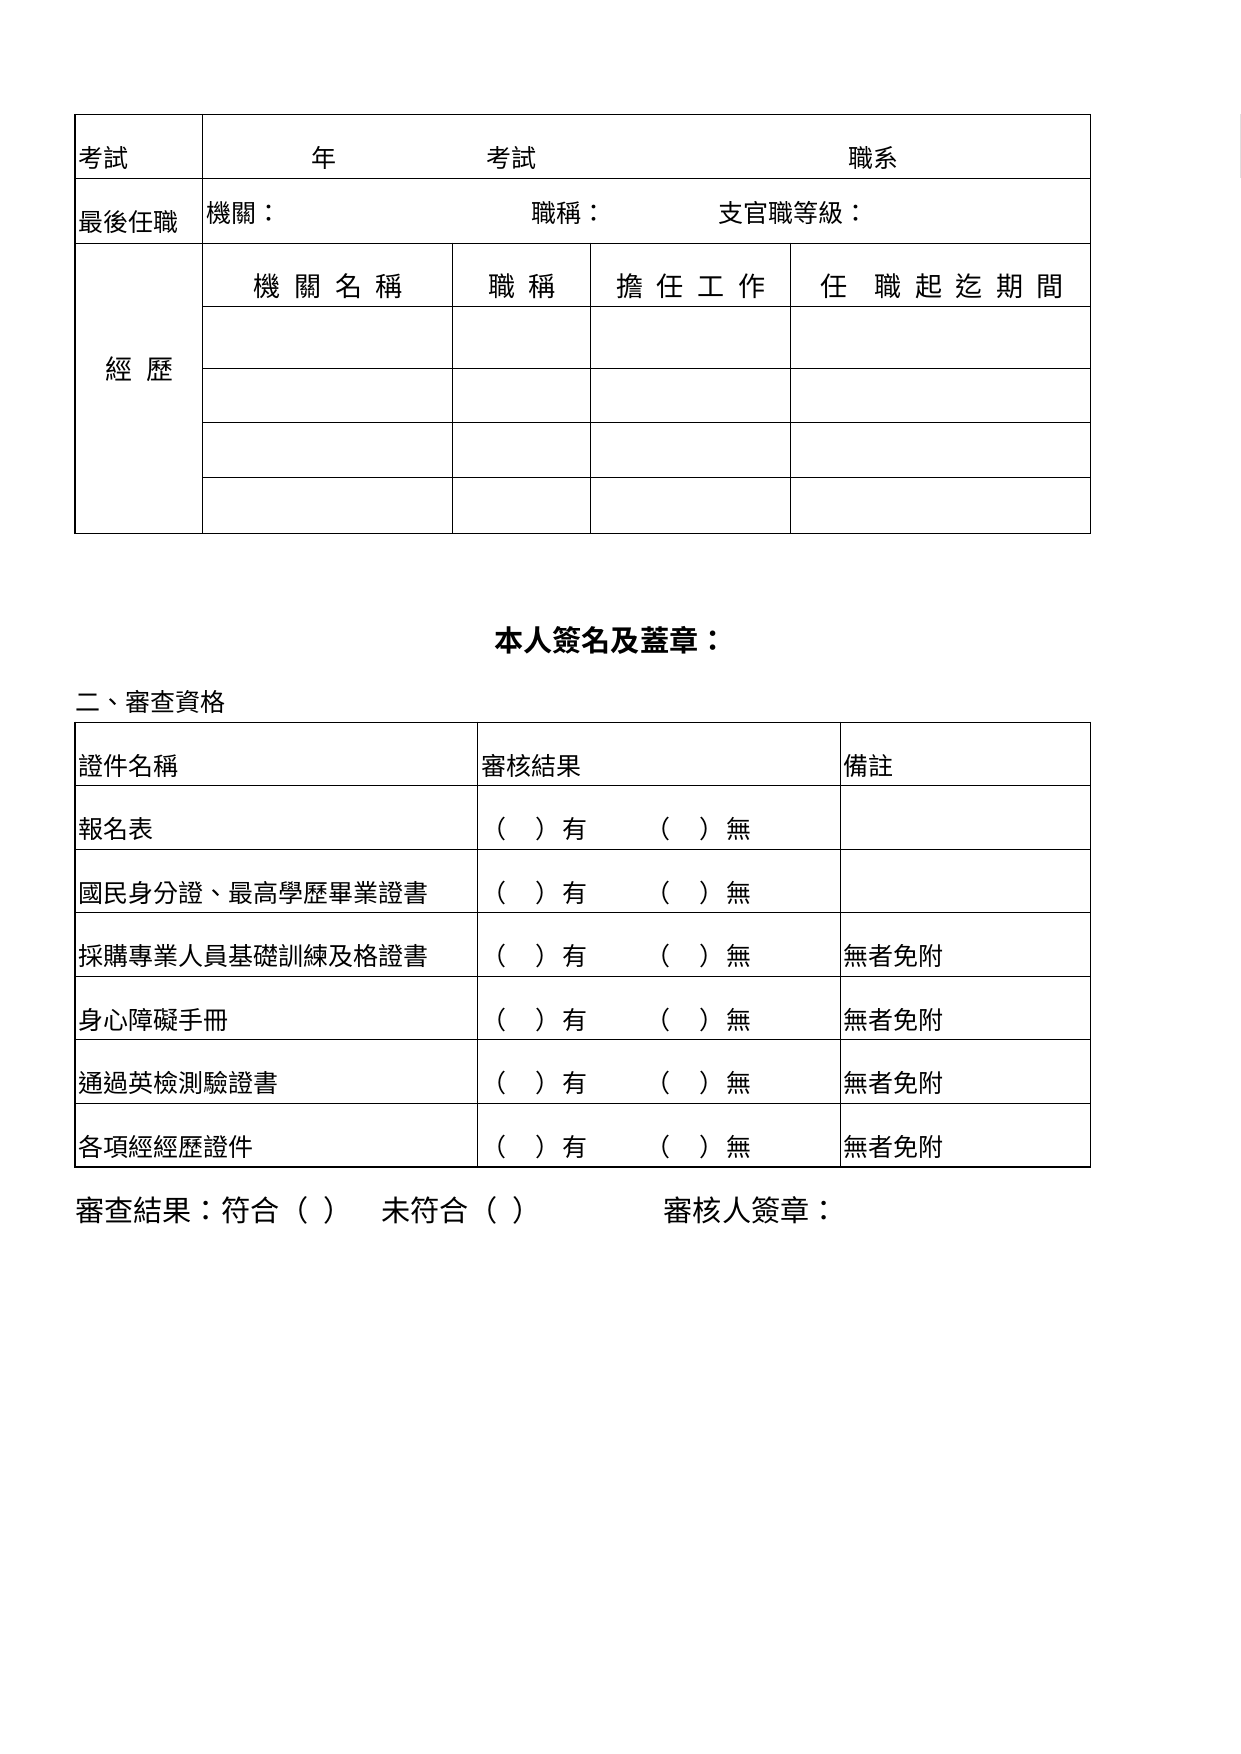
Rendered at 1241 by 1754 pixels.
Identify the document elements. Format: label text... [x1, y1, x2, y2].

table_cell 無者免附 [841, 913, 1090, 976]
table_cell [591, 423, 790, 477]
table_cell [1091, 422, 1240, 477]
table_cell [1091, 477, 1240, 533]
table_cell 機關： 職稱： 支官職等級： [203, 179, 1090, 242]
table_cell [1091, 306, 1240, 368]
text 二、審查資格 [75, 659, 1165, 722]
table_cell （ ）有 （ ）無 [478, 977, 840, 1039]
table_cell [203, 423, 452, 477]
table_cell [453, 478, 590, 533]
table_cell （ ）有 （ ）無 [478, 850, 840, 912]
table_cell [453, 423, 590, 477]
table_cell 報名表 [76, 786, 477, 849]
table_cell 各項經經歷證件 [76, 1104, 477, 1166]
text 審查結果：符合（ ） 未符合（ ） 審核人簽章： [75, 1167, 1165, 1230]
table_cell 考試 [76, 115, 202, 177]
table_cell 任 職 起 迄 期 間 [791, 244, 1090, 306]
table_cell [841, 786, 1090, 849]
table_cell [203, 369, 452, 422]
table_cell 最後任職 [76, 179, 202, 242]
table_cell 身心障礙手冊 [76, 977, 477, 1039]
table_cell （ ）有 （ ）無 [478, 1104, 840, 1166]
table_cell [453, 307, 590, 368]
table_cell 通過英檢測驗證書 [76, 1040, 477, 1103]
table_cell [591, 478, 790, 533]
table_cell 職 稱 [453, 244, 590, 306]
table_cell [791, 369, 1090, 422]
table_cell 經 歷 [76, 244, 202, 533]
text 本人簽名及蓋章： [75, 597, 727, 659]
table_cell （ ）有 （ ）無 [478, 1040, 840, 1103]
table_cell 無者免附 [841, 1040, 1090, 1103]
table_cell [1091, 368, 1240, 422]
table_cell 機 關 名 稱 [203, 244, 452, 306]
table_cell [841, 850, 1090, 912]
table_cell [453, 369, 590, 422]
table_header 審核結果 [478, 723, 840, 785]
table_cell 國民身分證、最高學歷畢業證書 [76, 850, 477, 912]
table_cell [1091, 114, 1240, 177]
table_cell [203, 478, 452, 533]
table_cell [203, 307, 452, 368]
table_cell 無者免附 [841, 1104, 1090, 1166]
table_cell [791, 307, 1090, 368]
table_cell [1091, 178, 1240, 242]
table_cell [791, 423, 1090, 477]
table_header 備註 [841, 723, 1090, 785]
table_cell [591, 307, 790, 368]
table_cell [591, 369, 790, 422]
table_header 證件名稱 [76, 723, 477, 785]
table_cell 無者免附 [841, 977, 1090, 1039]
table_cell （ ）有 （ ）無 [478, 913, 840, 976]
table_cell 擔 任 工 作 [591, 244, 790, 306]
table_cell [1091, 243, 1240, 306]
table_cell [791, 478, 1090, 533]
table_cell 採購專業人員基礎訓練及格證書 [76, 913, 477, 976]
table_cell 年 考試 職系 [203, 115, 1090, 177]
table_cell （ ）有 （ ）無 [478, 786, 840, 849]
